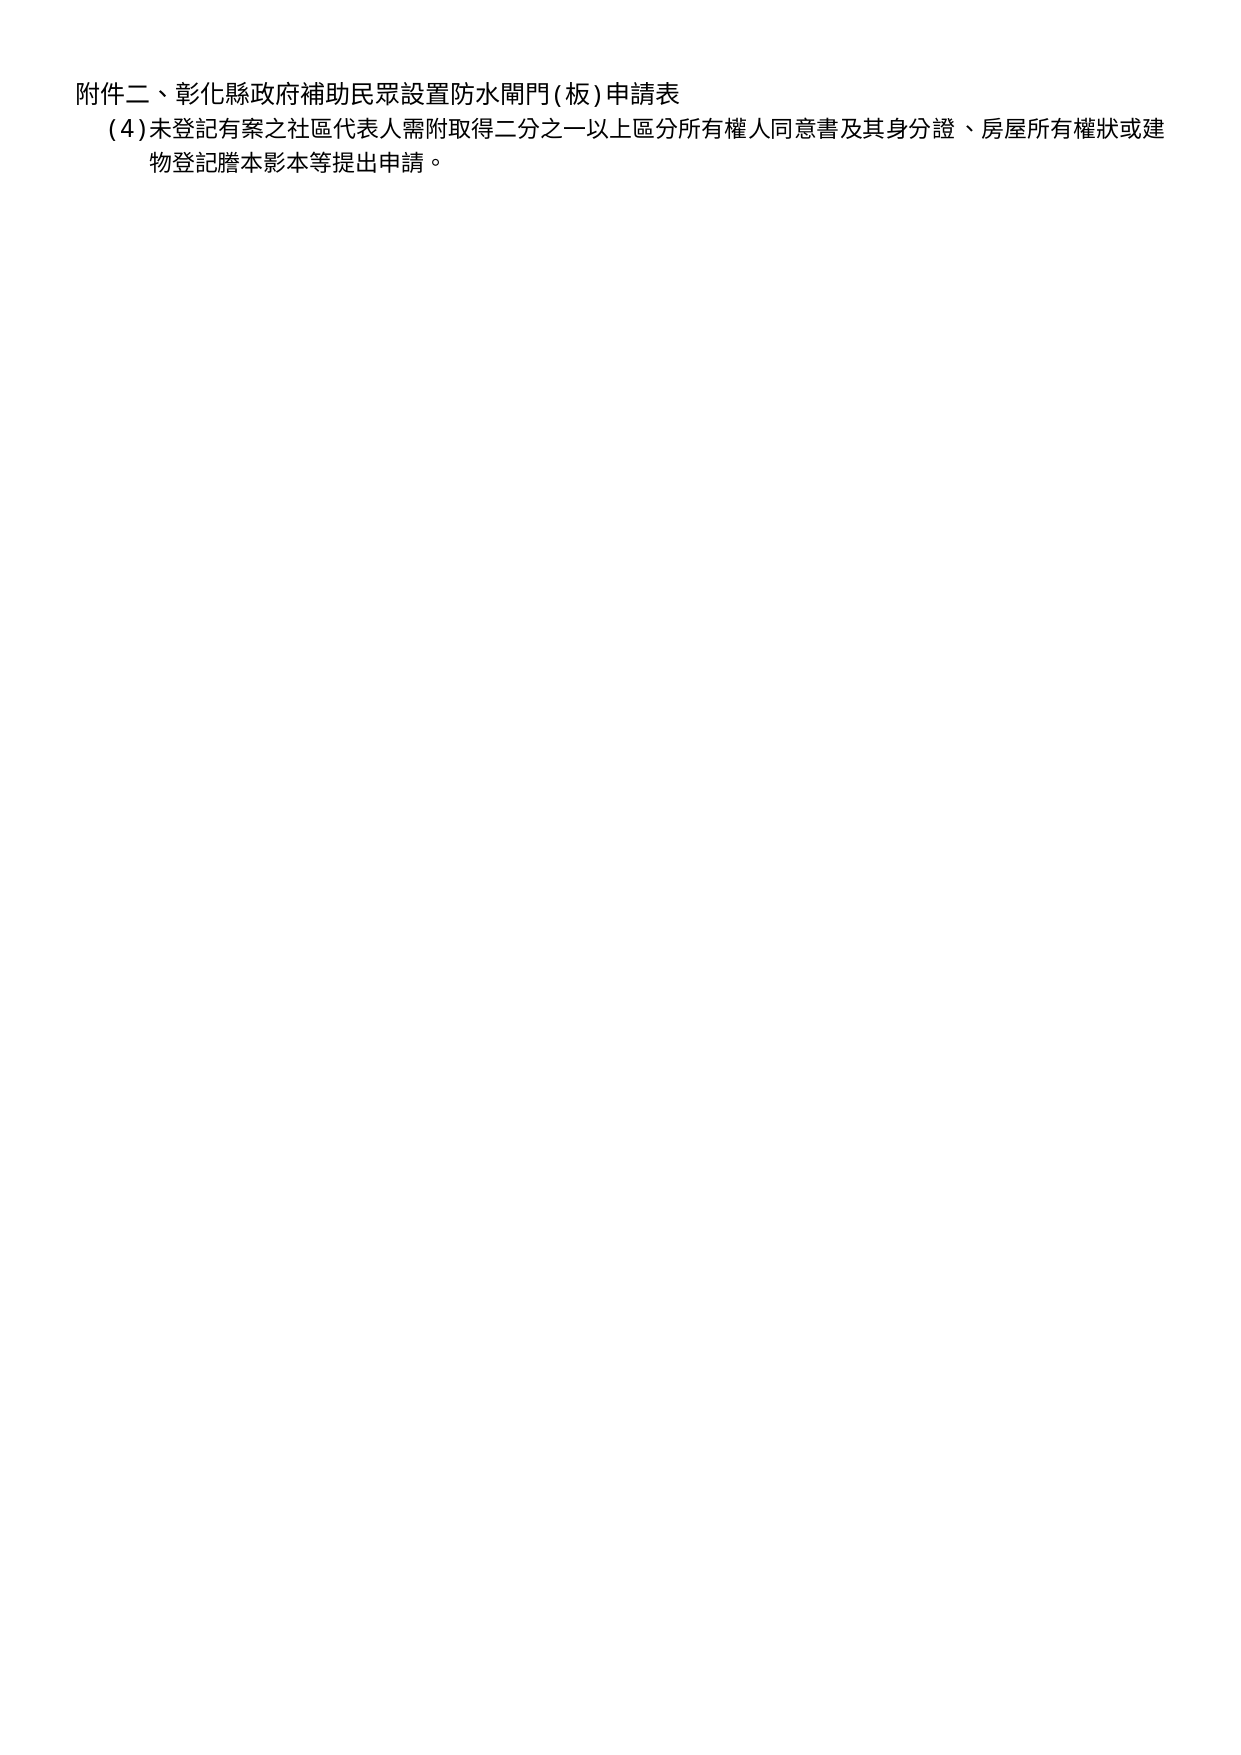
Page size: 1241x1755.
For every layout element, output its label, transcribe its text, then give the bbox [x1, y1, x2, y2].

list 未登記有案之社區代表人需附取得二分之一以上區分所有權人同意書及其身分證、房屋所有權狀或建物登記謄本影本等提出申請。 [104, 111, 1166, 178]
